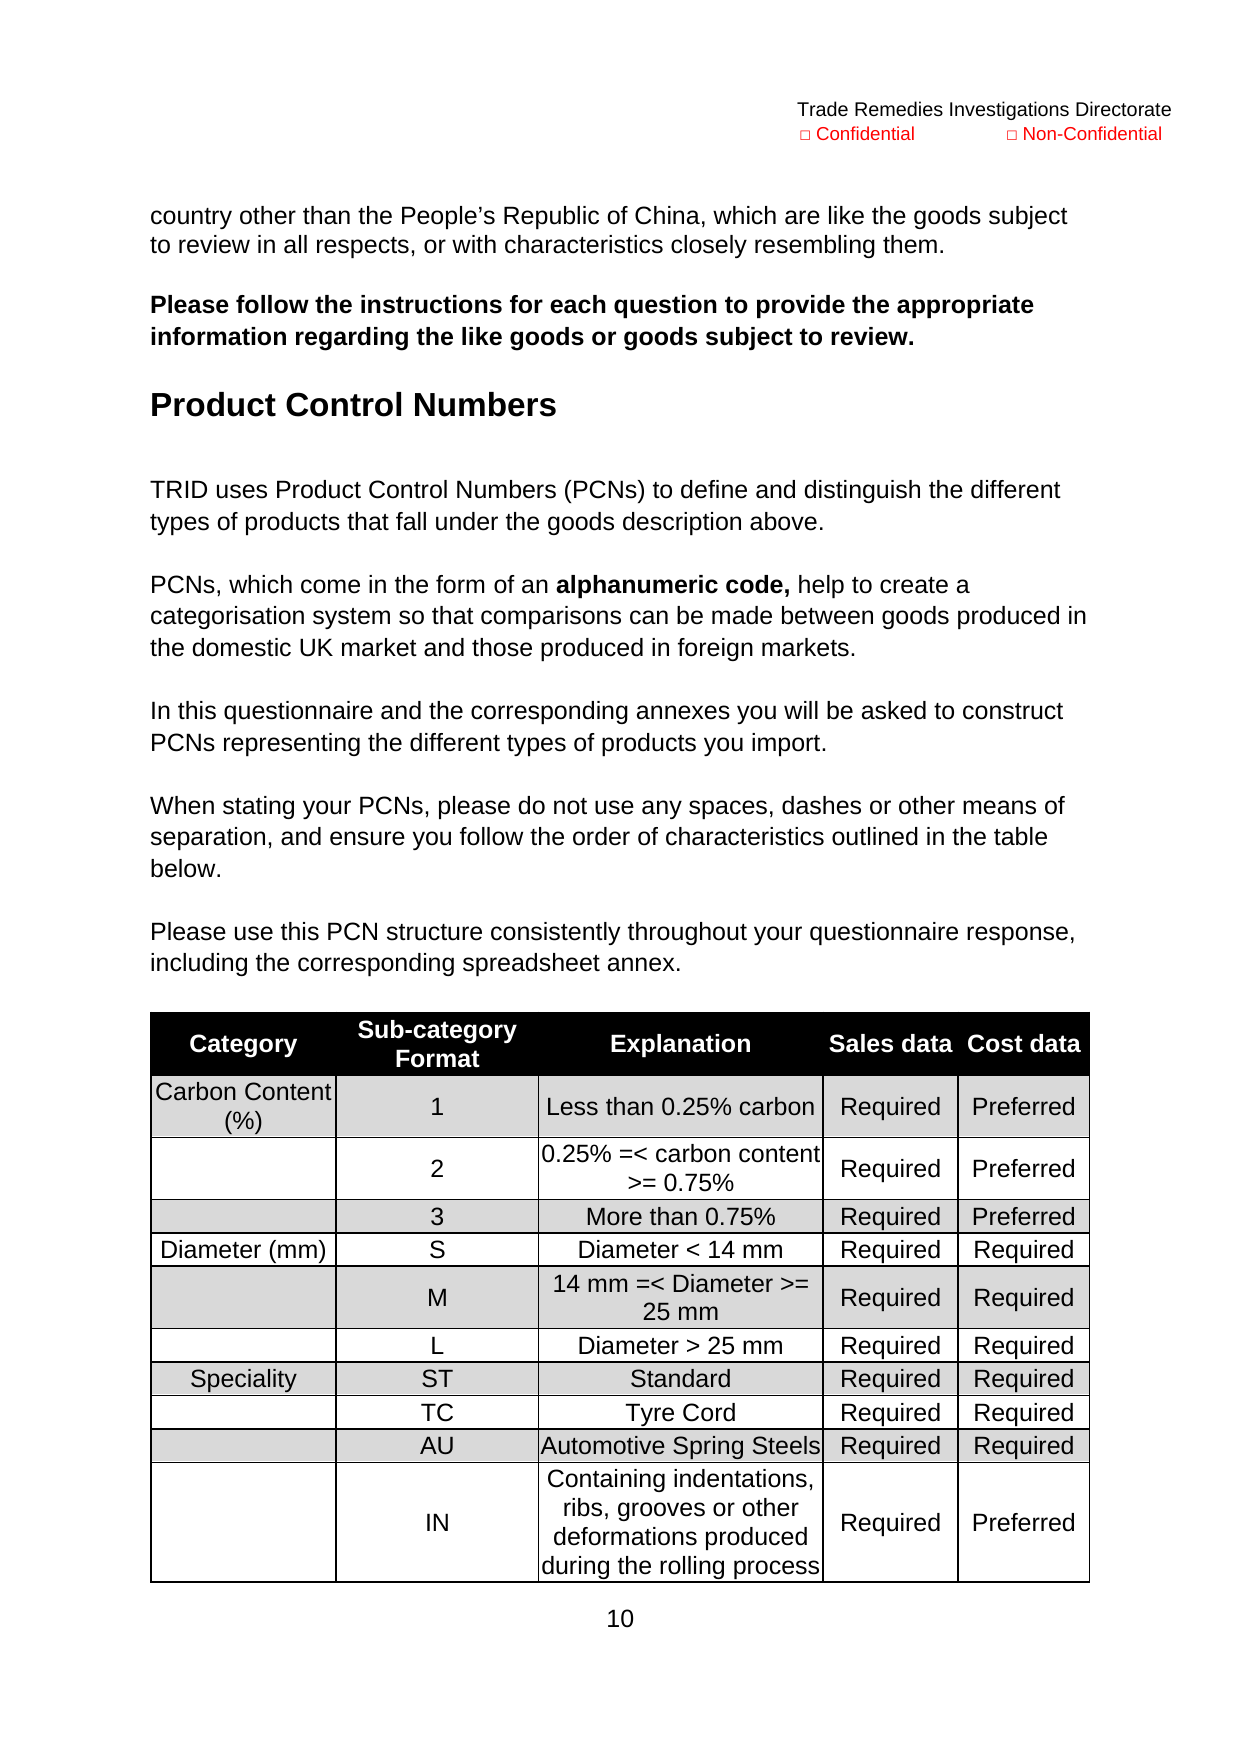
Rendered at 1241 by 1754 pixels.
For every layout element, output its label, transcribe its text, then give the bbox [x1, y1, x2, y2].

text TRID uses Product Control Numbers (PCNs) to define and distinguish the different types of products that fall under the goods description above. [150, 475, 1090, 535]
table_cell [152, 1138, 335, 1198]
table_cell ST [337, 1363, 538, 1394]
table_cell IN [337, 1463, 538, 1581]
table_cell M [337, 1267, 538, 1328]
table_cell [152, 1267, 335, 1328]
table_header Explanation [539, 1013, 822, 1074]
table_cell Carbon Content (%) [152, 1076, 335, 1136]
text When stating your PCNs, please do not use any spaces, dashes or other means of separation, and ensure you follow the order of characteristics outlined in the table below. [150, 791, 1090, 882]
table_cell More than 0.75% [539, 1200, 822, 1232]
table_cell S [337, 1234, 538, 1265]
table_cell 1 [337, 1076, 538, 1136]
table_cell [152, 1329, 335, 1361]
table_cell Diameter < 14 mm [539, 1234, 822, 1265]
table_cell 3 [337, 1200, 538, 1232]
table_cell Standard [539, 1363, 822, 1394]
table_cell Required [959, 1396, 1089, 1428]
table_cell L [337, 1329, 538, 1361]
table_cell Required [824, 1329, 957, 1361]
table_cell Preferred [959, 1200, 1089, 1232]
table_cell Required [959, 1363, 1089, 1394]
table_cell [152, 1396, 335, 1428]
table_header Sales data [824, 1013, 957, 1074]
table_cell 2 [337, 1138, 538, 1198]
table_header Sub-category Format [337, 1013, 538, 1074]
text PCNs, which come in the form of an alphanumeric code, help to create a categorisation system so that comparisons can be made between goods produced in the domestic UK market and those produced in foreign markets. [150, 570, 1090, 662]
table_cell 14 mm =< Diameter >= 25 mm [539, 1267, 822, 1328]
table_cell Required [824, 1200, 957, 1232]
table_cell Preferred [959, 1138, 1089, 1198]
table_cell Required [959, 1267, 1089, 1328]
table_cell Required [959, 1329, 1089, 1361]
table_cell Required [824, 1076, 957, 1136]
table_cell Required [824, 1267, 957, 1328]
table_cell Required [959, 1430, 1089, 1461]
table_cell Required [824, 1430, 957, 1461]
table_cell Less than 0.25% carbon [539, 1076, 822, 1136]
table_cell Required [824, 1463, 957, 1581]
table_cell [152, 1463, 335, 1581]
table_cell Preferred [959, 1463, 1089, 1581]
table_cell Required [824, 1396, 957, 1428]
table_cell TC [337, 1396, 538, 1428]
table_cell Tyre Cord [539, 1396, 822, 1428]
table_cell Required [824, 1138, 957, 1198]
table_cell Automotive Spring Steels [539, 1430, 822, 1461]
text country other than the People’s Republic of China, which are like the goods subject to review in all respects, or with characteristics closely resembling them. [150, 201, 1090, 258]
table_cell Required [824, 1234, 957, 1265]
table_cell Speciality [152, 1363, 335, 1394]
table_cell [152, 1200, 335, 1232]
table_cell AU [337, 1430, 538, 1461]
table_cell Required [959, 1234, 1089, 1265]
table_header Cost data [959, 1013, 1089, 1074]
table_cell Containing indentations, ribs, grooves or other deformations produced during the rolling process [539, 1463, 822, 1581]
table_cell [152, 1430, 335, 1461]
text In this questionnaire and the corresponding annexes you will be asked to construct PCNs representing the different types of products you import. [150, 696, 1090, 756]
table_header Category [152, 1013, 335, 1074]
subtitle Product Control Numbers [150, 384, 1090, 423]
table_cell Required [824, 1363, 957, 1394]
table_cell Diameter > 25 mm [539, 1329, 822, 1361]
text Please use this PCN structure consistently throughout your questionnaire response, including the corresponding spreadsheet annex. [150, 917, 1090, 977]
table_cell 0.25% =< carbon content >= 0.75% [539, 1138, 822, 1198]
table_cell Preferred [959, 1076, 1089, 1136]
text Please follow the instructions for each question to provide the appropriate information regarding the like goods or goods subject to review. [150, 290, 1090, 350]
table_cell Diameter (mm) [152, 1234, 335, 1265]
